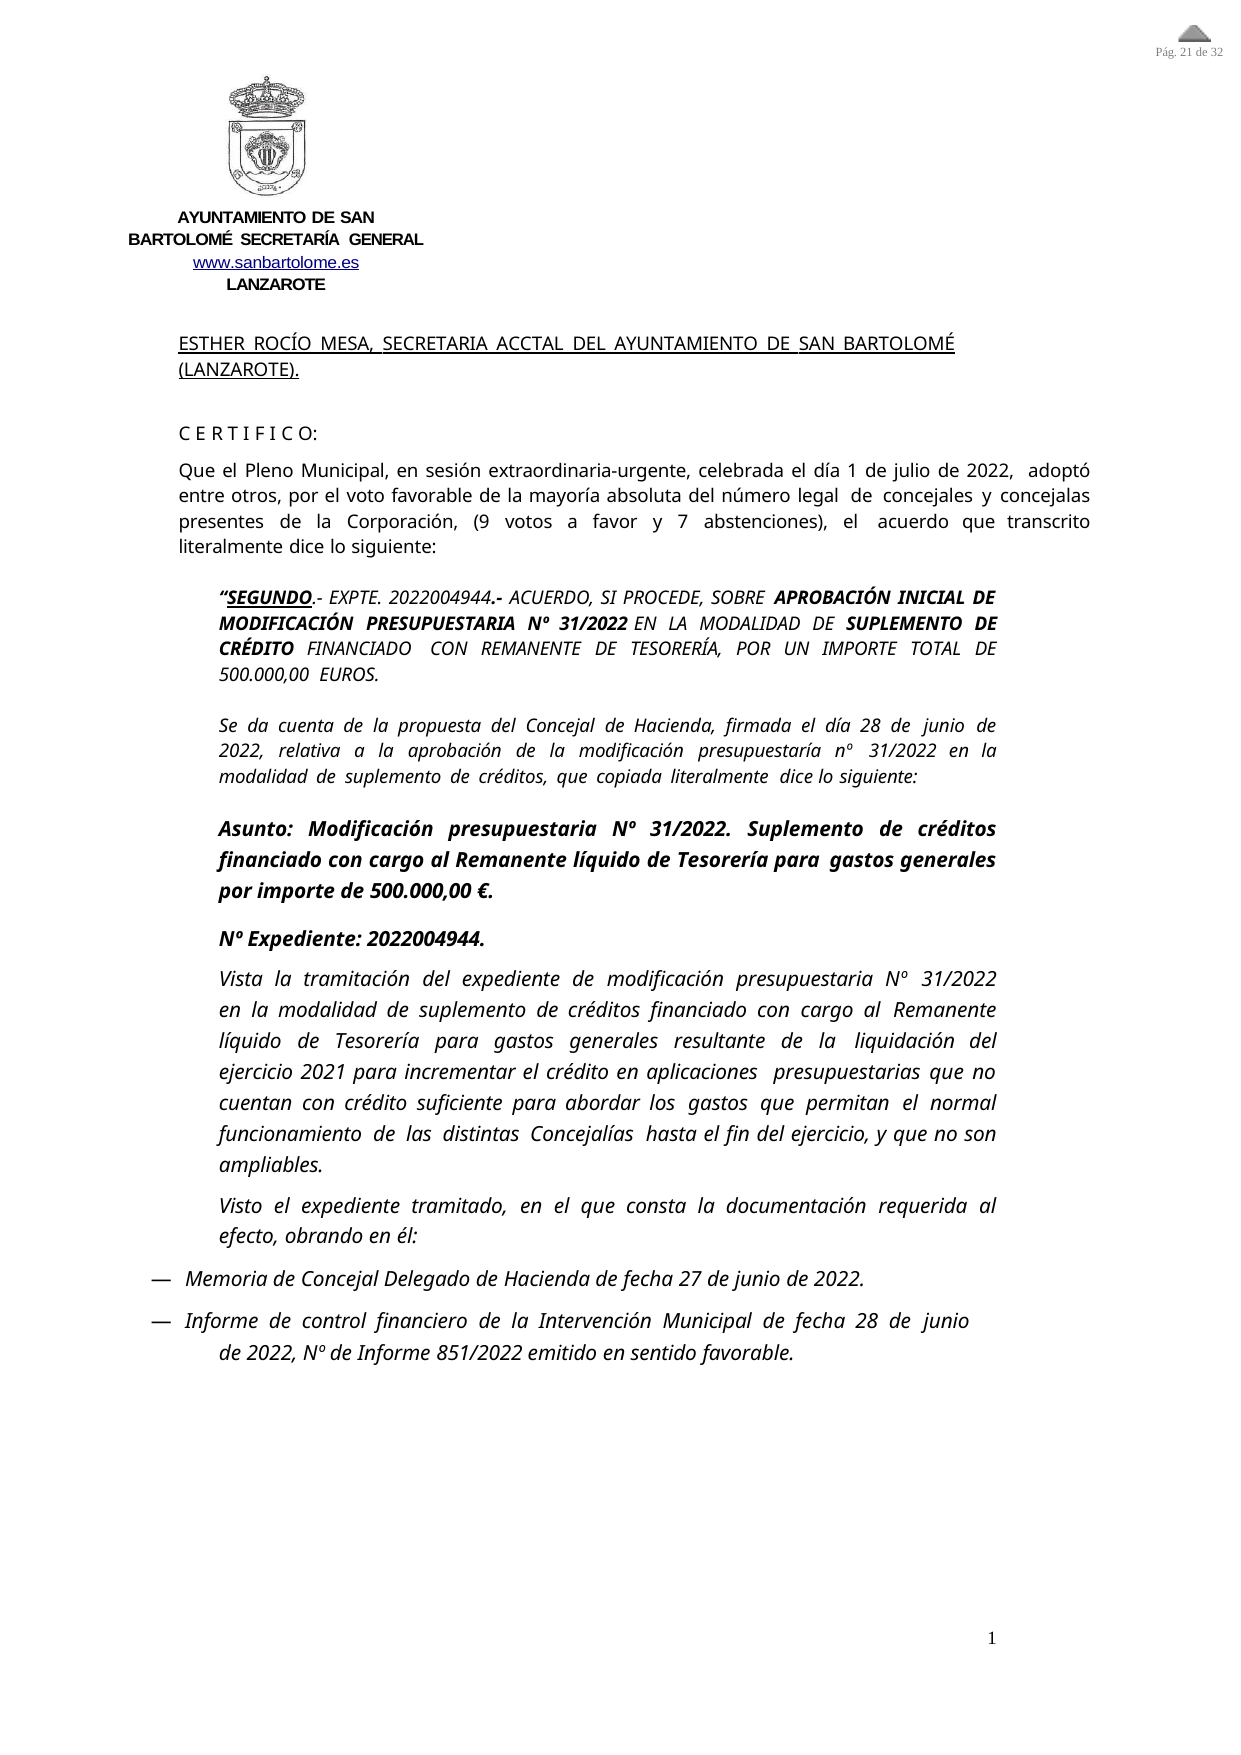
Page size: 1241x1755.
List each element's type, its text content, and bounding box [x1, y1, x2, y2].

text www.sanbartolome.es [42, 252, 511, 272]
text C E R T I F I C O: [178, 420, 1236, 445]
text Que el Pleno Municipal, en sesión extraordinaria-urgente, celebrada el día 1 de julio de 2022, adoptó entre otros, por el voto favorable de la mayoría absoluta del número legal de concejales y concejalas presentes de la Corporación, (9 votos a favor y 7 abstenciones), el acuerdo que transcrito literalmente dice lo siguiente: [178, 457, 1091, 559]
text Nº Expediente: 2022004944. [219, 924, 1236, 953]
list Informe de control financiero de la Intervención Municipal de fecha 28 de junio de 2022, Nº de Informe 851/2022 emitido en sentido favorable. [151, 1306, 997, 1366]
text Se da cuenta de la propuesta del Concejal de Hacienda, firmada el día 28 de junio de 2022, relativa a la aprobación de la modificación presupuestaría nº 31/2022 en la modalidad de suplemento de créditos, que copiada literalmente dice lo siguiente: [219, 712, 997, 789]
list Memoria de Concejal Delegado de Hacienda de fecha 27 de junio de 2022. [151, 1264, 1236, 1292]
text ESTHER ROCÍO MESA, SECRETARIA ACCTAL DEL AYUNTAMIENTO DE SAN BARTOLOMÉ (LANZAROTE). [178, 331, 1077, 382]
picture [224, 74, 310, 198]
text Vista la tramitación del expediente de modificación presupuestaria Nº 31/2022 en la modalidad de suplemento de créditos financiado con cargo al Remanente líquido de Tesorería para gastos generales resultante de la liquidación del ejercicio 2021 para incrementar el crédito en aplicaciones presupuestarias que no cuentan con crédito suficiente para abordar los gastos que permitan el normal funcionamiento de las distintas Concejalías hasta el fin del ejercicio, y que no son ampliables. [219, 964, 997, 1179]
text Visto el expediente tramitado, en el que consta la documentación requerida al efecto, obrando en él: [219, 1191, 996, 1250]
picture [1177, 25, 1211, 42]
text LANZAROTE [42, 275, 511, 294]
text 1 [42, 1627, 996, 1648]
text Asunto: Modificación presupuestaria Nº 31/2022. Suplemento de créditos financiado con cargo al Remanente líquido de Tesorería para gastos generales por importe de 500.000,00 €. [219, 814, 997, 904]
text “SEGUNDO.- EXPTE. 2022004944.- ACUERDO, SI PROCEDE, SOBRE APROBACIÓN INICIAL DE MODIFICACIÓN PRESUPUESTARIA Nº 31/2022 EN LA MODALIDAD DE SUPLEMENTO DE CRÉDITO FINANCIADO CON REMANENTE DE TESORERÍA, POR UN IMPORTE TOTAL DE 500.000,00 EUROS. [219, 584, 997, 687]
text AYUNTAMIENTO DE SAN BARTOLOMÉ SECRETARÍA GENERAL [126, 207, 427, 249]
